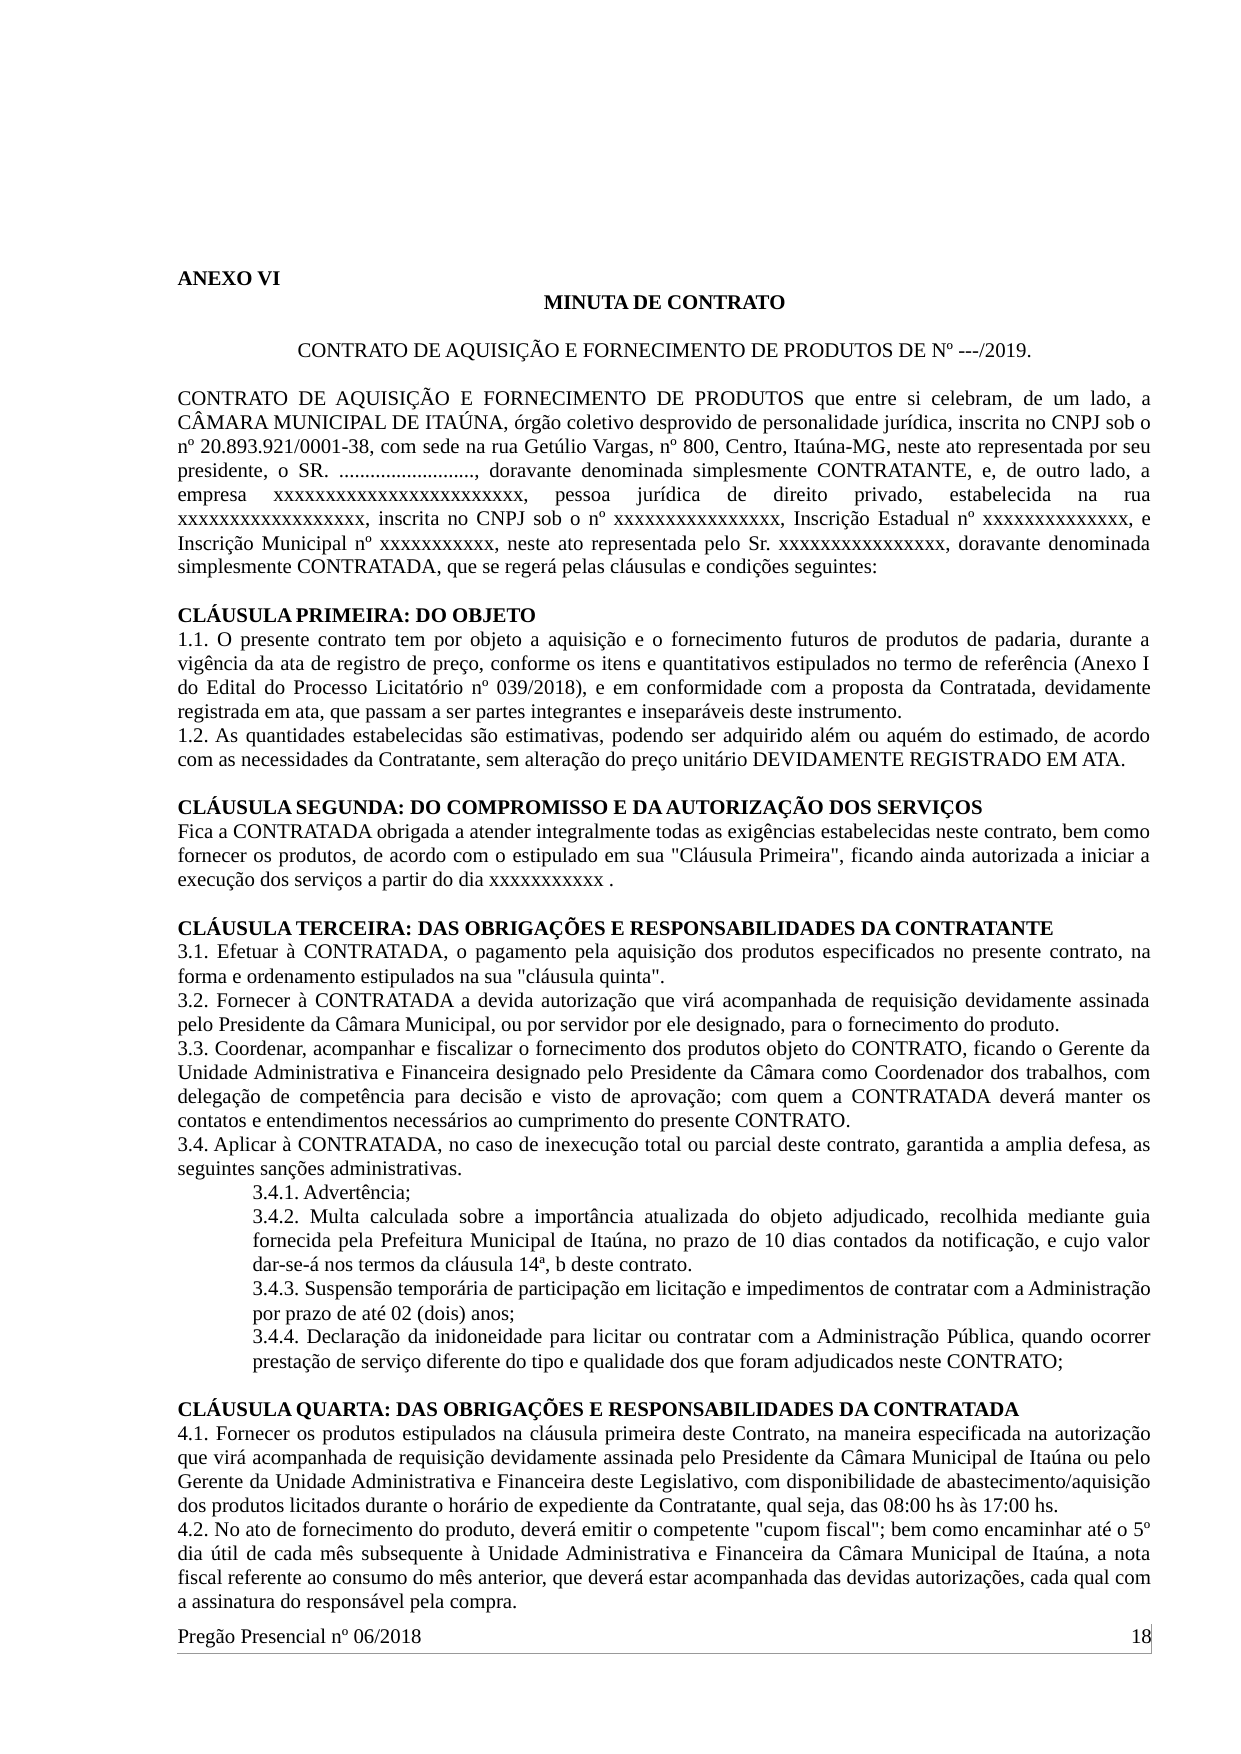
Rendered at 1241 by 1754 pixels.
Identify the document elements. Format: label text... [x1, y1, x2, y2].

text 3.4.3. Suspensão temporária de participação em licitação e impedimentos de contratar com a Administração por prazo de até 02 (dois) anos; [252, 1276, 1152, 1324]
text ANEXO VI [177, 266, 1152, 290]
text CLÁUSULA PRIMEIRA: DO OBJETO [177, 603, 1152, 627]
text CLÁUSULA QUARTA: DAS OBRIGAÇÕES E RESPONSABILIDADES DA CONTRATADA [177, 1397, 1152, 1421]
text 1.2. As quantidades estabelecidas são estimativas, podendo ser adquirido além ou aquém do estimado, de acordo com as necessidades da Contratante, sem alteração do preço unitário DEVIDAMENTE REGISTRADO EM ATA. [177, 723, 1152, 771]
text MINUTA DE CONTRATO [177, 290, 1152, 314]
text CONTRATO DE AQUISIÇÃO E FORNECIMENTO DE PRODUTOS DE Nº ---/2019. [177, 338, 1152, 362]
text Fica a CONTRATADA obrigada a atender integralmente todas as exigências estabelecidas neste contrato, bem como fornecer os produtos, de acordo com o estipulado em sua "Cláusula Primeira", ficando ainda autorizada a iniciar a execução dos serviços a partir do dia xxxxxxxxxxx . [177, 819, 1152, 891]
text 3.4.1. Advertência; [252, 1180, 1152, 1204]
text 3.4.4. Declaração da inidoneidade para licitar ou contratar com a Administração Pública, quando ocorrer prestação de serviço diferente do tipo e qualidade dos que foram adjudicados neste CONTRATO; [252, 1324, 1152, 1373]
text 4.2. No ato de fornecimento do produto, deverá emitir o competente "cupom fiscal"; bem como encaminhar até o 5º dia útil de cada mês subsequente à Unidade Administrativa e Financeira da Câmara Municipal de Itaúna, a nota fiscal referente ao consumo do mês anterior, que deverá estar acompanhada das devidas autorizações, cada qual com a assinatura do responsável pela compra. [177, 1517, 1152, 1613]
text 3.1. Efetuar à CONTRATADA, o pagamento pela aquisição dos produtos especificados no presente contrato, na forma e ordenamento estipulados na sua "cláusula quinta". [177, 939, 1152, 988]
text 3.2. Fornecer à CONTRATADA a devida autorização que virá acompanhada de requisição devidamente assinada pelo Presidente da Câmara Municipal, ou por servidor por ele designado, para o fornecimento do produto. [177, 988, 1152, 1036]
text CLÁUSULA SEGUNDA: DO COMPROMISSO E DA AUTORIZAÇÃO DOS SERVIÇOS [177, 795, 1152, 819]
text 3.4.2. Multa calculada sobre a importância atualizada do objeto adjudicado, recolhida mediante guia fornecida pela Prefeitura Municipal de Itaúna, no prazo de 10 dias contados da notificação, e cujo valor dar-se-á nos termos da cláusula 14ª, b deste contrato. [252, 1204, 1152, 1276]
text 4.1. Fornecer os produtos estipulados na cláusula primeira deste Contrato, na maneira especificada na autorização que virá acompanhada de requisição devidamente assinada pelo Presidente da Câmara Municipal de Itaúna ou pelo Gerente da Unidade Administrativa e Financeira deste Legislativo, com disponibilidade de abastecimento/aquisição dos produtos licitados durante o horário de expediente da Contratante, qual seja, das 08:00 hs às 17:00 hs. [177, 1421, 1152, 1517]
text 1.1. O presente contrato tem por objeto a aquisição e o fornecimento futuros de produtos de padaria, durante a vigência da ata de registro de preço, conforme os itens e quantitativos estipulados no termo de referência (Anexo I do Edital do Processo Licitatório nº 039/2018), e em conformidade com a proposta da Contratada, devidamente registrada em ata, que passam a ser partes integrantes e inseparáveis deste instrumento. [177, 627, 1152, 723]
text CONTRATO DE AQUISIÇÃO E FORNECIMENTO DE PRODUTOS que entre si celebram, de um lado, a CÂMARA MUNICIPAL DE ITAÚNA, órgão coletivo desprovido de personalidade jurídica, inscrita no CNPJ sob o nº 20.893.921/0001-38, com sede na rua Getúlio Vargas, nº 800, Centro, Itaúna-MG, neste ato representada por seu presidente, o SR. .........................., doravante denominada simplesmente CONTRATANTE, e, de outro lado, a empresa xxxxxxxxxxxxxxxxxxxxxxxx, pessoa jurídica de direito privado, estabelecida na rua xxxxxxxxxxxxxxxxxx, inscrita no CNPJ sob o nº xxxxxxxxxxxxxxxx, Inscrição Estadual nº xxxxxxxxxxxxxx, e Inscrição Municipal nº xxxxxxxxxxx, neste ato representada pelo Sr. xxxxxxxxxxxxxxxx, doravante denominada simplesmente CONTRATADA, que se regerá pelas cláusulas e condições seguintes: [177, 386, 1152, 578]
text CLÁUSULA TERCEIRA: DAS OBRIGAÇÕES E RESPONSABILIDADES DA CONTRATANTE [177, 915, 1152, 939]
text 3.3. Coordenar, acompanhar e fiscalizar o fornecimento dos produtos objeto do CONTRATO, ficando o Gerente da Unidade Administrativa e Financeira designado pelo Presidente da Câmara como Coordenador dos trabalhos, com delegação de competência para decisão e visto de aprovação; com quem a CONTRATADA deverá manter os contatos e entendimentos necessários ao cumprimento do presente CONTRATO. [177, 1036, 1152, 1132]
text 3.4. Aplicar à CONTRATADA, no caso de inexecução total ou parcial deste contrato, garantida a amplia defesa, as seguintes sanções administrativas. [177, 1132, 1152, 1180]
